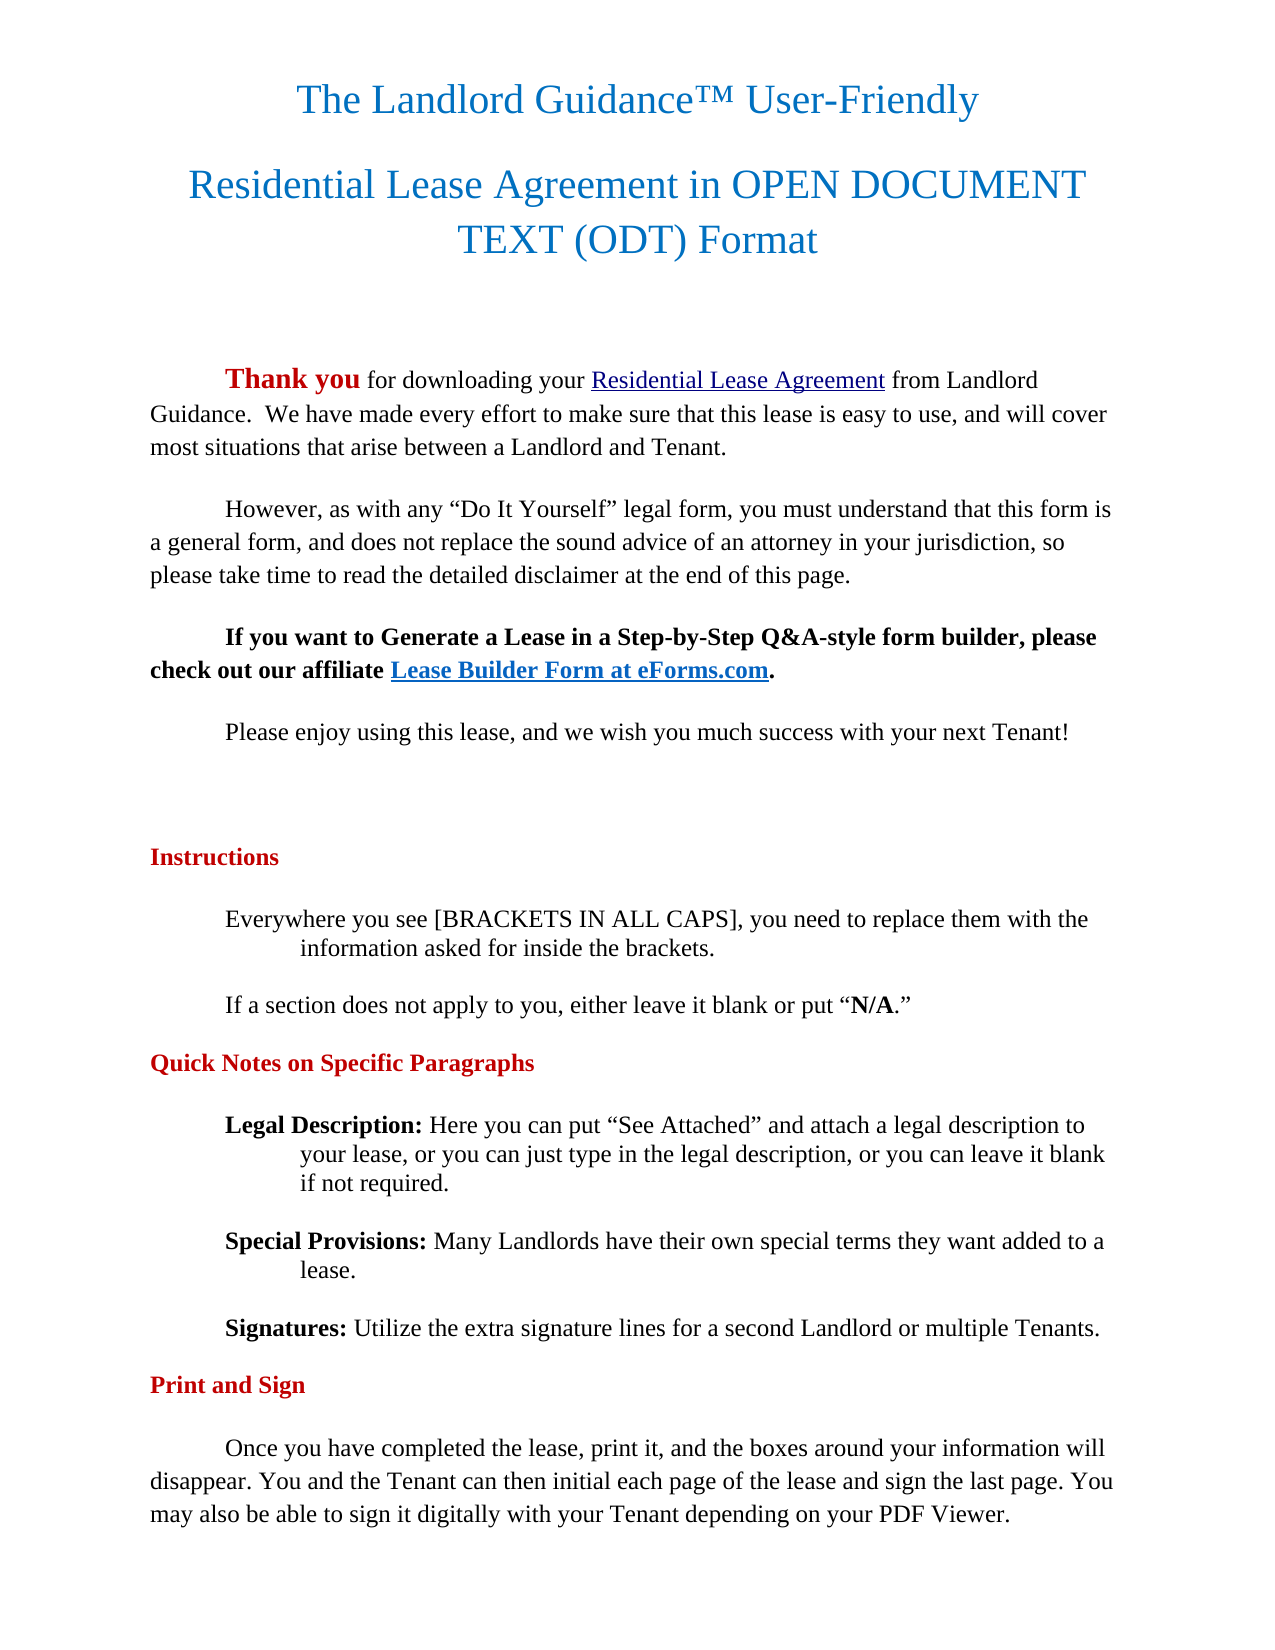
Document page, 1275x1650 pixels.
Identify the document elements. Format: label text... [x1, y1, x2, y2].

text Instructions [150, 842, 1125, 870]
list If a section does not apply to you, either leave it blank or put “N/A.” [187, 991, 1125, 1019]
text Print and Sign [150, 1371, 1125, 1399]
text Thank you for downloading your Residential Lease Agreement from Landlord Guidance. We have made every effort to make sure that this lease is easy to use, and will cover most situations that arise between a Landlord and Tenant. [150, 361, 1125, 460]
text Quick Notes on Specific Paragraphs [150, 1048, 1125, 1077]
text The Landlord Guidance™ User-Friendly [150, 75, 1125, 123]
list Signatures: Utilize the extra signature lines for a second Landlord or multiple Tenants. [187, 1313, 1125, 1341]
text Please enjoy using this lease, and we wish you much success with your next Tenant! [150, 717, 1125, 746]
text Residential Lease Agreement in OPEN DOCUMENT TEXT (ODT) Format [150, 159, 1125, 262]
list Everywhere you see [BRACKETS IN ALL CAPS], you need to replace them with the information asked for inside the brackets. [187, 904, 1125, 961]
list Special Provisions: Many Landlords have their own special terms they want added to a lease. [187, 1226, 1125, 1283]
text If you want to Generate a Lease in a Step-by-Step Q&A-style form builder, please check out our affiliate Lease Builder Form at eForms.com. [150, 622, 1125, 684]
text Once you have completed the lease, print it, and the boxes around your information will disappear. You and the Tenant can then initial each page of the lease and sign the last page. You may also be able to sign it digitally with your Tenant depending on your PDF Viewer. [150, 1433, 1125, 1528]
text However, as with any “Do It Yourself” legal form, you must understand that this form is a general form, and does not replace the sound advice of an attorney in your jurisdiction, so please take time to read the detailed disclaimer at the end of this page. [150, 494, 1125, 589]
list Legal Description: Here you can put “See Attached” and attach a legal description to your lease, or you can just type in the legal description, or you can leave it blank if not required. [187, 1111, 1125, 1197]
